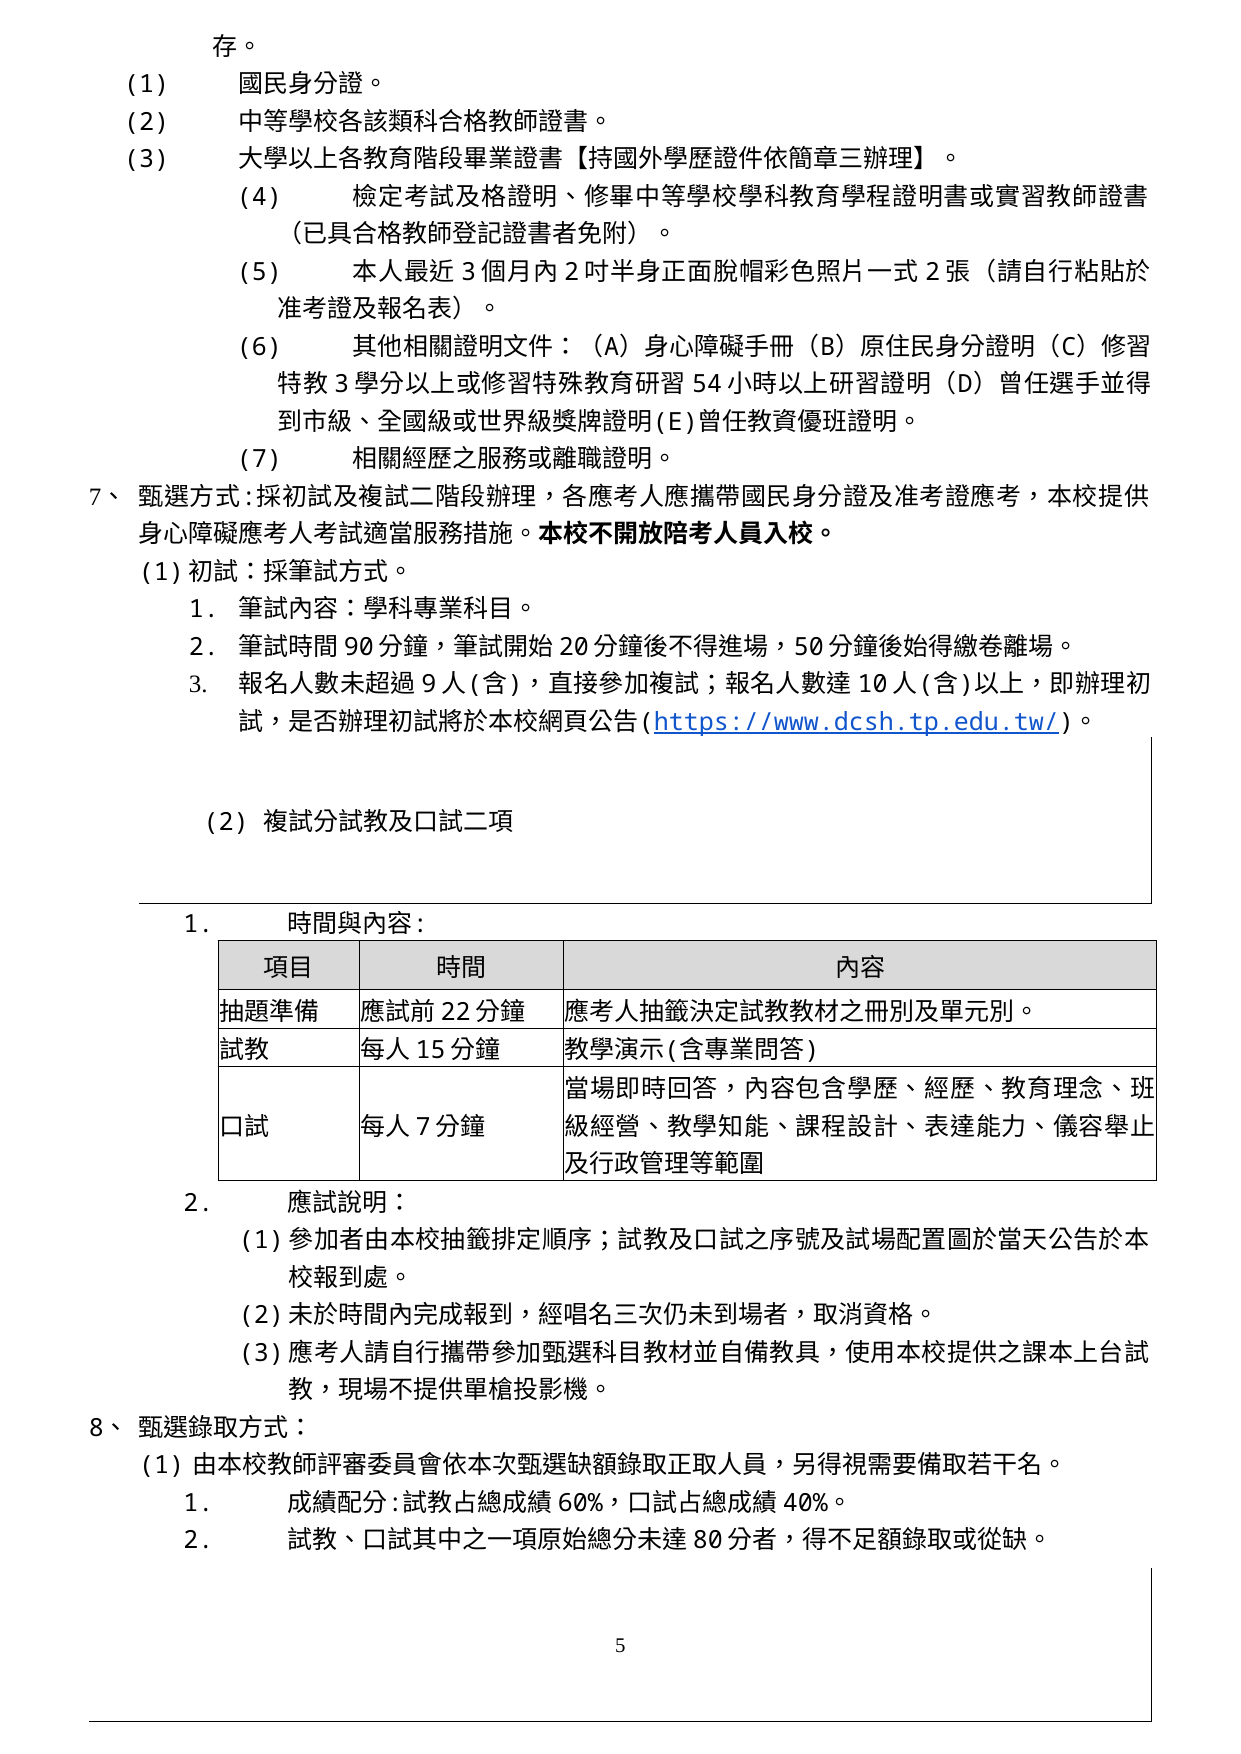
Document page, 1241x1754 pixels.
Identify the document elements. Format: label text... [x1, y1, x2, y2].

list 試教、口試其中之一項原始總分未達80分者，得不足額錄取或從缺。 [183, 1518, 1152, 1556]
table_cell 應試前22分鐘 [360, 990, 563, 1028]
table_cell 試教 [219, 1029, 359, 1066]
list 時間與內容: [183, 903, 1152, 940]
list 報名人數未超過9人(含)，直接參加複試；報名人數達10人(含)以上，即辦理初試，是否辦理初試將於本校網頁公告(https://www.dcsh.tp.edu.tw/)。 [189, 662, 1152, 737]
table_cell 教學演示(含專業問答) [564, 1029, 1156, 1066]
list 國民身分證。 [89, 62, 1152, 100]
list 參加者由本校抽籤排定順序；試教及口試之序號及試場配置圖於當天公告於本校報到處。 [239, 1218, 1152, 1293]
list 未於時間內完成報到，經唱名三次仍未到場者，取消資格。 [239, 1293, 1152, 1331]
list 成績配分:試教占總成績60%，口試占總成績40%。 [183, 1481, 1152, 1518]
list 本人最近3個月內2吋半身正面脫帽彩色照片一式2張（請自行粘貼於准考證及報名表）。 [237, 250, 1152, 325]
table_header 內容 [564, 941, 1156, 989]
list 筆試內容：學科專業科目。 [189, 587, 1152, 625]
list 筆試時間90分鐘，筆試開始20分鐘後不得進場，50分鐘後始得繳卷離場。 [189, 625, 1152, 662]
list 甄選錄取方式： [89, 1406, 1152, 1443]
table_cell 每人15分鐘 [360, 1029, 563, 1066]
list 由本校教師評審委員會依本次甄選缺額錄取正取人員，另得視需要備取若干名。 [139, 1443, 1152, 1481]
table_cell 應考人抽籤決定試教教材之冊別及單元別。 [564, 990, 1156, 1028]
table_cell 抽題準備 [219, 990, 359, 1028]
list 甄選方式:採初試及複試二階段辦理，各應考人應攜帶國民身分證及准考證應考，本校提供 身心障礙應考人考試適當服務措施。本校不開放陪考人員入校。 [89, 475, 1152, 550]
list 檢定考試及格證明、修畢中等學校學科教育學程證明書或實習教師證書（已具合格教師登記證書者免附）。 [237, 175, 1152, 250]
list 應試說明： [183, 1181, 1152, 1218]
list 其他相關證明文件：（A）身心障礙手冊（B）原住民身分證明（C）修習特教3學分以上或修習特殊教育研習54小時以上研習證明（D）曾任選手並得到市級、全國級或世界級獎牌證明(E)曾任教資優班證明。 [237, 325, 1152, 437]
list 複試分試教及口試二項 [139, 737, 1151, 903]
list 相關經歷之服務或離職證明。 [237, 437, 1152, 475]
table_header 時間 [360, 941, 563, 989]
table_header 項目 [219, 941, 359, 989]
list 大學以上各教育階段畢業證書【持國外學歷證件依簡章三辦理】。 [89, 137, 1152, 175]
list 繳驗證件：正本驗畢發還，影本（以A4大小為原則）依序裝訂成冊交本校留存。 [183, 25, 1152, 62]
table_cell 每人7分鐘 [360, 1067, 563, 1180]
table_cell 當場即時回答，內容包含學歷、經歷、教育理念、班級經營、教學知能、課程設計、表達能力、儀容舉止及行政管理等範圍 [564, 1067, 1156, 1180]
list 應考人請自行攜帶參加甄選科目教材並自備教具，使用本校提供之課本上台試教，現場不提供單槍投影機。 [239, 1331, 1152, 1406]
list 初試：採筆試方式。 [139, 550, 1152, 587]
list 中等學校各該類科合格教師證書。 [89, 100, 1152, 137]
table_cell 口試 [219, 1067, 359, 1180]
